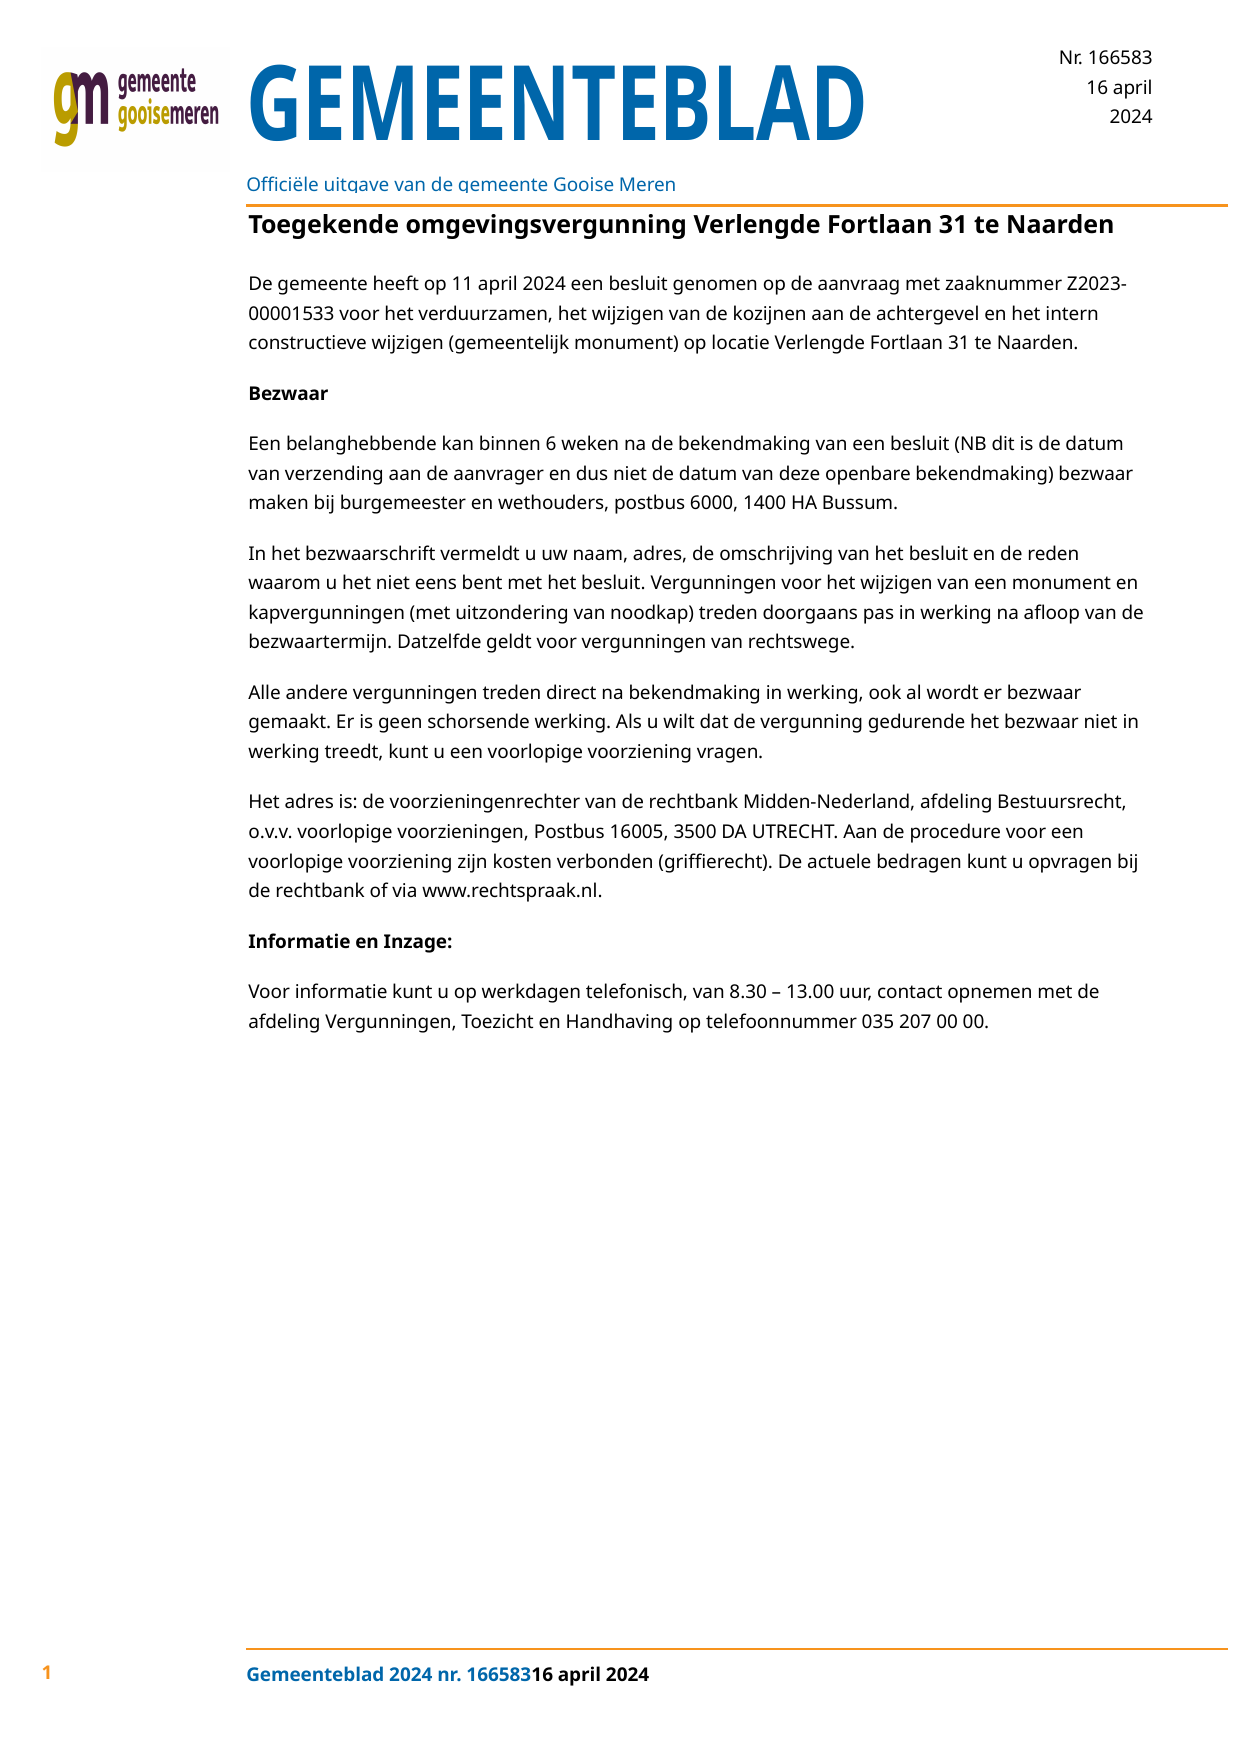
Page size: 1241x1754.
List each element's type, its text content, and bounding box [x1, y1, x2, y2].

text Toegekende omgevingsvergunning Verlengde Fortlaan 31 te Naarden [248, 207, 1152, 241]
text Het adres is: de voorzieningenrechter van de rechtbank Midden-Nederland, afdeling Bestuursrecht, o.v.v. voorlopige voorzieningen, Postbus 16005, 3500 DA UTRECHT. Aan de procedure voor een voorlopige voorziening zijn kosten verbonden (griffierecht). De actuele bedragen kunt u opvragen bij de rechtbank of via www.rechtspraak.nl. [248, 789, 1152, 903]
text Bezwaar [248, 380, 1152, 406]
text Informatie en Inzage: [248, 928, 1152, 953]
text Alle andere vergunningen treden direct na bekendmaking in werking, ook al wordt er bezwaar gemaakt. Er is geen schorsende werking. Als u wilt dat de vergunning gedurende het bezwaar niet in werking treedt, kunt u een voorlopige voorziening vragen. [248, 679, 1152, 764]
text Een belanghebbende kan binnen 6 weken na de bekendmaking van een besluit (NB dit is de datum van verzending aan de aanvrager en dus niet de datum van deze openbare bekendmaking) bezwaar maken bij burgemeester en wethouders, postbus 6000, 1400 HA Bussum. [248, 430, 1152, 515]
text Voor informatie kunt u op werkdagen telefonisch, van 8.30 – 13.00 uur, contact opnemen met de afdeling Vergunningen, Toezicht en Handhaving op telefoonnummer 035 207 00 00. [248, 978, 1152, 1033]
picture [41, 47, 231, 172]
text De gemeente heeft op 11 april 2024 een besluit genomen op de aanvraag met zaaknummer Z2023-00001533 voor het verduurzamen, het wijzigen van de kozijnen aan de achtergevel en het intern constructieve wijzigen (gemeentelijk monument) op locatie Verlengde Fortlaan 31 te Naarden. [248, 270, 1152, 355]
text In het bezwaarschrift vermeldt u uw naam, adres, de omschrijving van het besluit en de reden waarom u het niet eens bent met het besluit. Vergunningen voor het wijzigen van een monument en kapvergunningen (met uitzondering van noodkap) treden doorgaans pas in werking na afloop van de bezwaartermijn. Datzelfde geldt voor vergunningen van rechtswege. [248, 540, 1152, 654]
